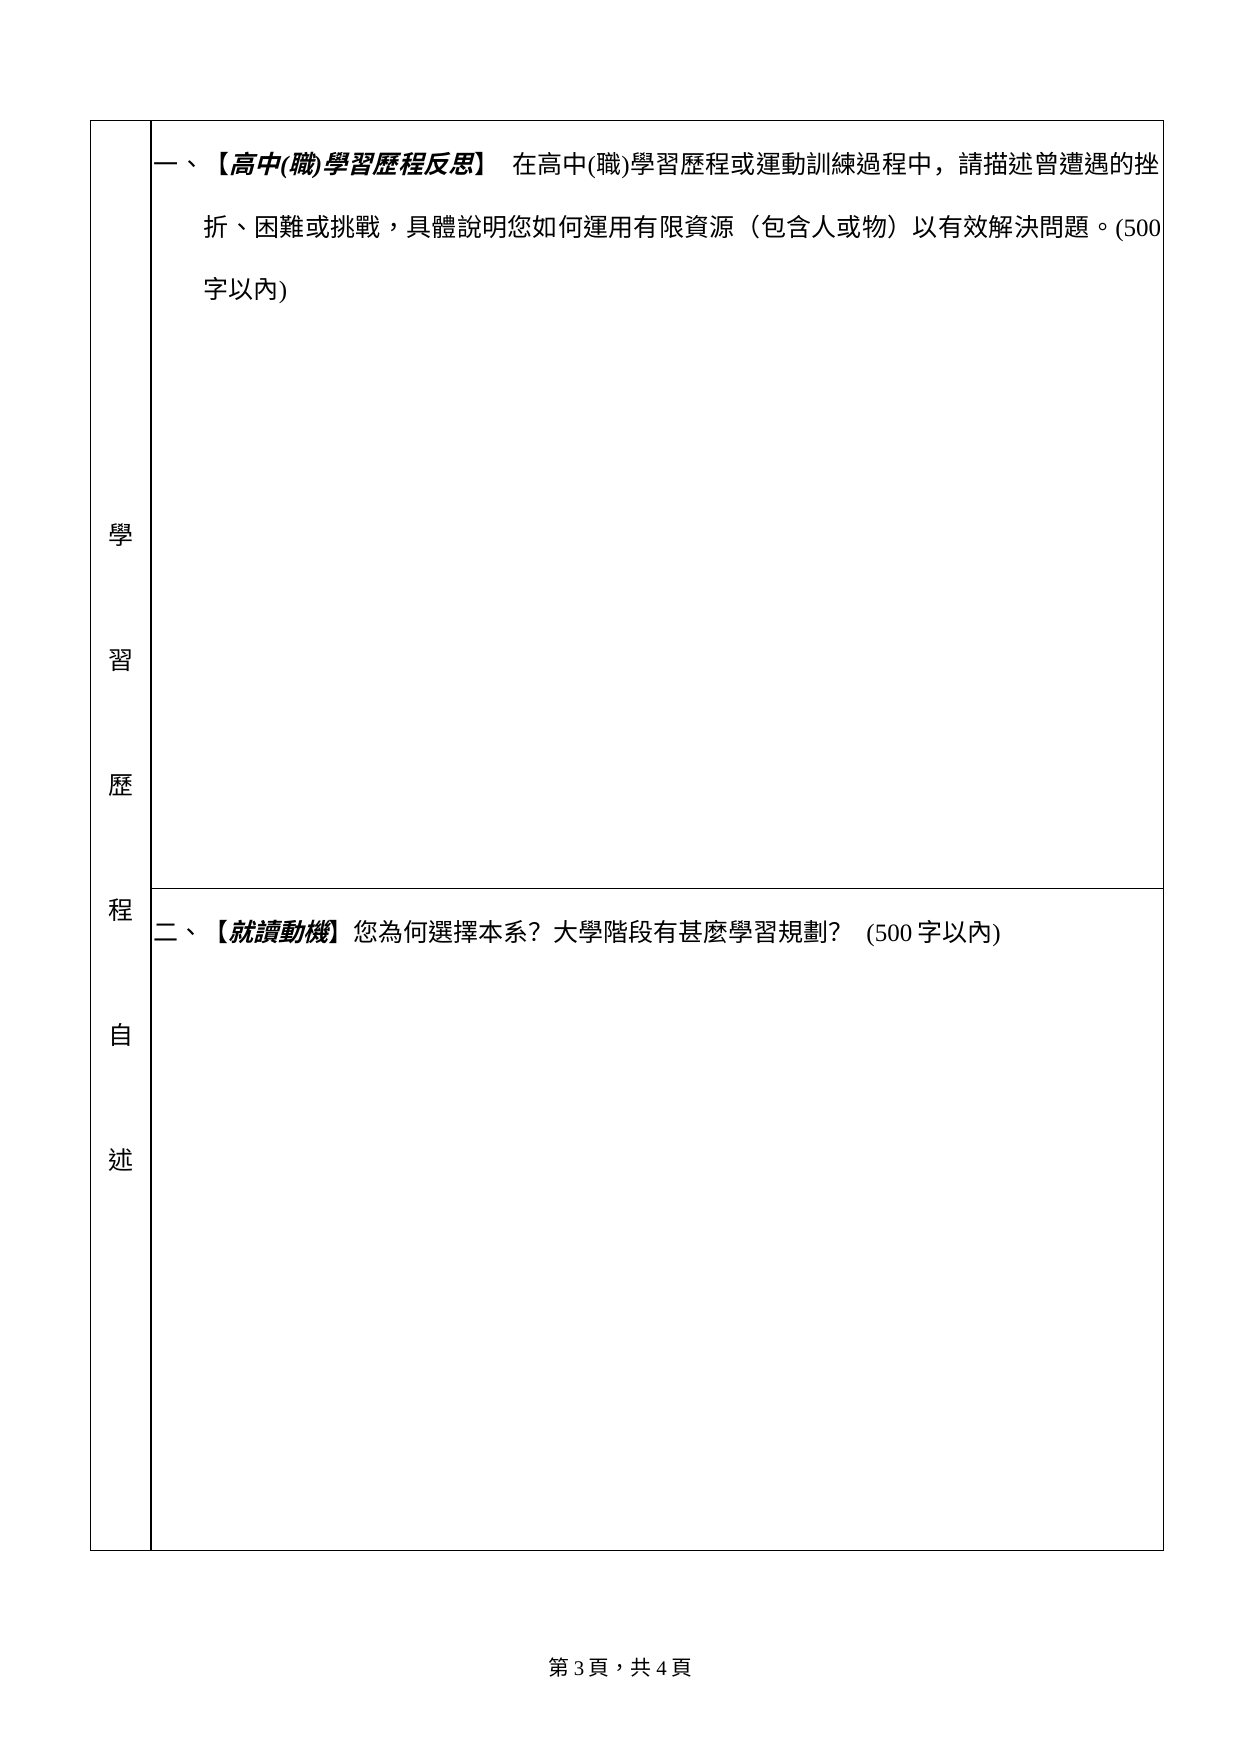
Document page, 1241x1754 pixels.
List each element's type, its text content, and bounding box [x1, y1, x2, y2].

table_cell 二、【就讀動機】您為何選擇本系？大學階段有甚麼學習規劃？ (500字以內) [152, 889, 1163, 1549]
table_cell 一、【高中(職)學習歷程反思】 在高中(職)學習歷程或運動訓練過程中，請描述曾遭遇的挫折、困難或挑戰，具體說明您如何運用有限資源（包含人或物）以有效解決問題。(500字以內) [152, 121, 1163, 887]
table_cell 學 習 歷 程 自 述 [91, 121, 150, 1549]
